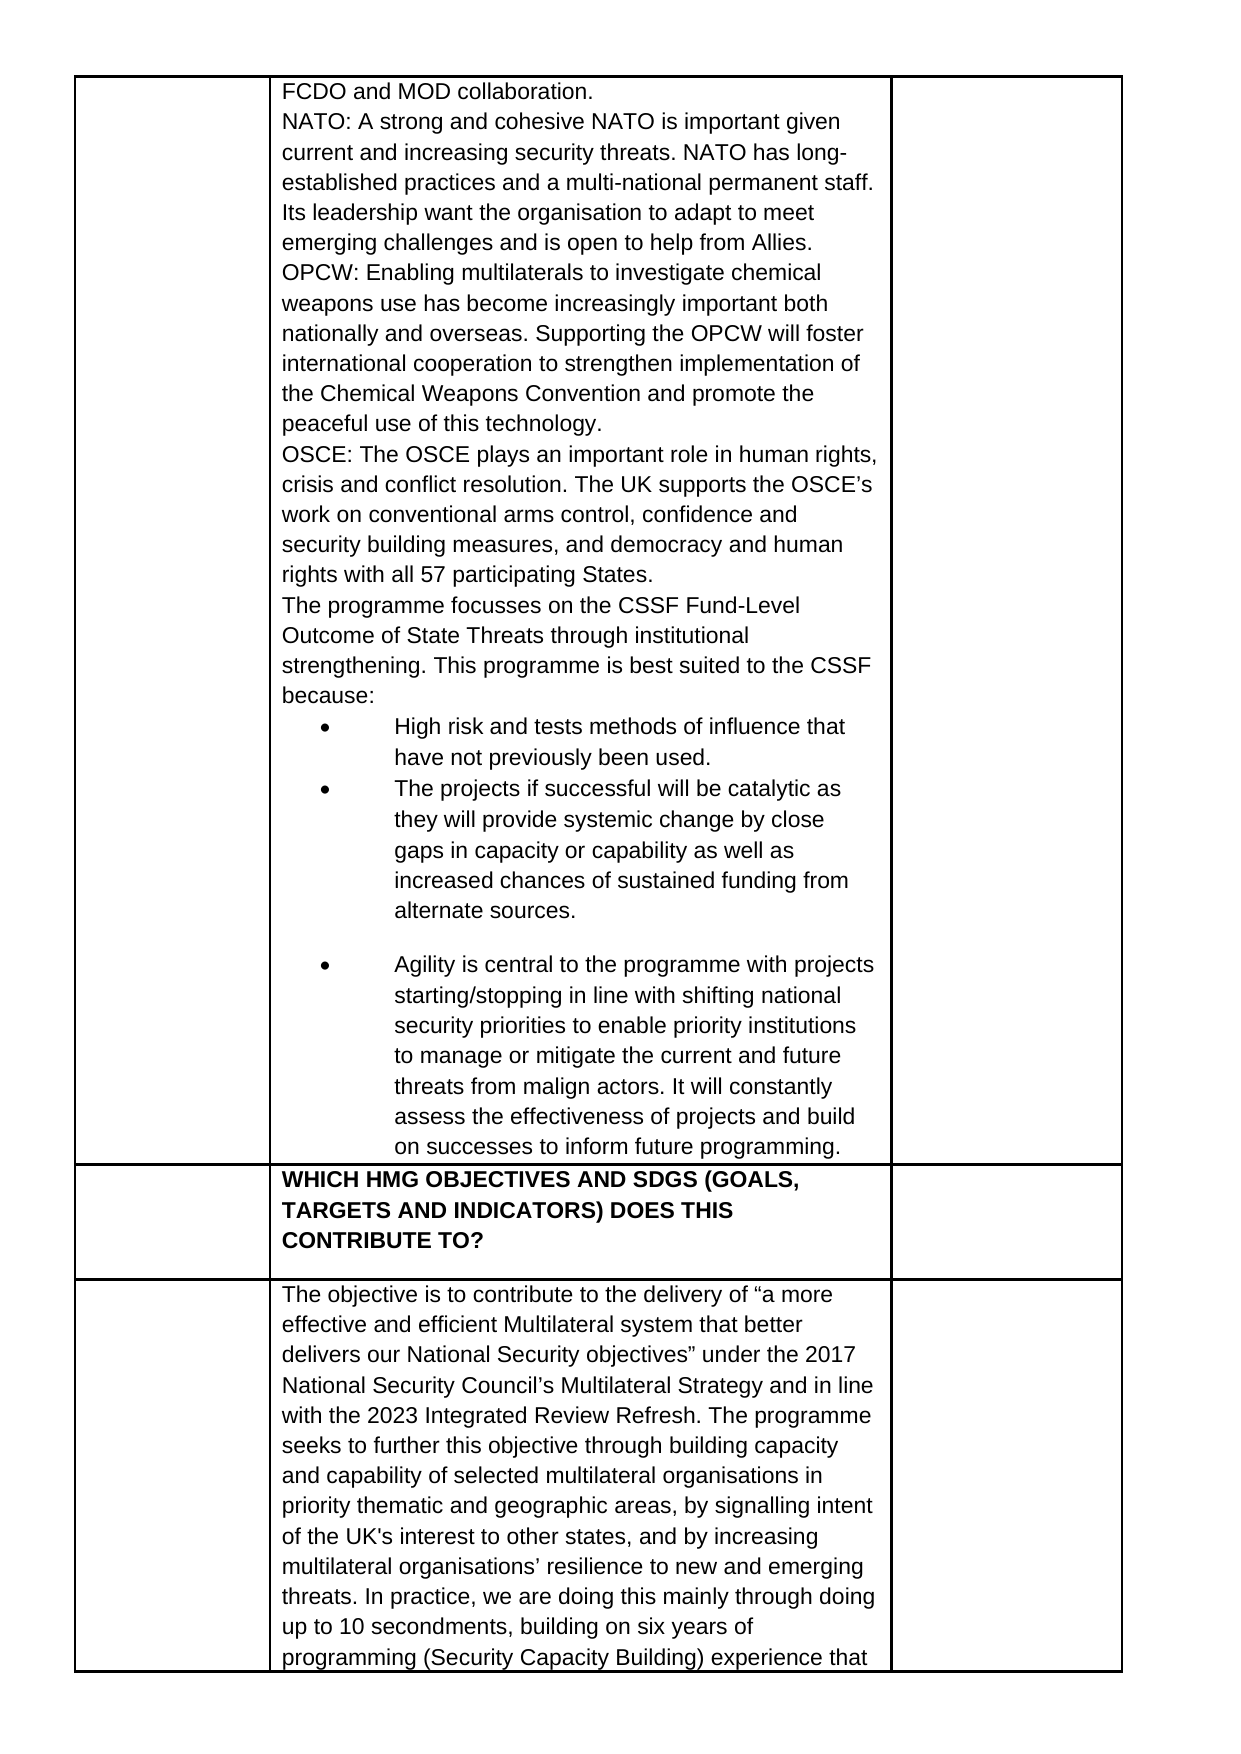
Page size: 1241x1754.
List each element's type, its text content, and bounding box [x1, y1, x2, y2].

table_cell [76, 78, 269, 1163]
table_cell [893, 1166, 1121, 1278]
table_cell Which HMG objectives and SDGs (goals, targets and indicators) does this contribute to? [271, 1166, 890, 1278]
table_cell The objective is to contribute to the delivery of “a more effective and efficient Multilateral system that better delivers our National Security objectives” under the 2017 National Security Council’s Multilateral Strategy and in line with the 2023 Integrated Review Refresh. The programme seeks to further this objective through building capacity and capability of selected multilateral organisations in priority thematic and geographic areas, by signalling intent of the UK's interest to other states, and by increasing multilateral organisations’ resilience to new and emerging threats. In practice, we are doing this mainly through doing up to 10 secondments, building on six years of programming (Security Capacity Building) experience that [271, 1281, 890, 1670]
table_cell FCDO and MOD collaboration. NATO: A strong and cohesive NATO is important given current and increasing security threats. NATO has long-established practices and a multi-national permanent staff. Its leadership want the organisation to adapt to meet emerging challenges and is open to help from Allies. OPCW: Enabling multilaterals to investigate chemical weapons use has become increasingly important both nationally and overseas. Supporting the OPCW will foster international cooperation to strengthen implementation of the Chemical Weapons Convention and promote the peaceful use of this technology. OSCE: The OSCE plays an important role in human rights, crisis and conflict resolution. The UK supports the OSCE’s work on conventional arms control, confidence and security building measures, and democracy and human rights with all 57 participating States. The programme focusses on the CSSF Fund-Level Outcome of State Threats through institutional strengthening. This programme is best suited to the CSSF because: High risk and tests methods of influence that have not previously been used. The projects if successful will be catalytic as they will provide systemic change by close gaps in capacity or capability as well as increased chances of sustained funding from alternate sources. Agility is central to the programme with projects starting/stopping in line with shifting national security priorities to enable priority institutions to manage or mitigate the current and future threats from malign actors. It will constantly assess the effectiveness of projects and build on successes to inform future programming. [271, 78, 890, 1163]
table_cell [893, 78, 1121, 1163]
table_cell [76, 1281, 269, 1670]
table_cell [76, 1166, 269, 1278]
table_cell [893, 1281, 1121, 1670]
